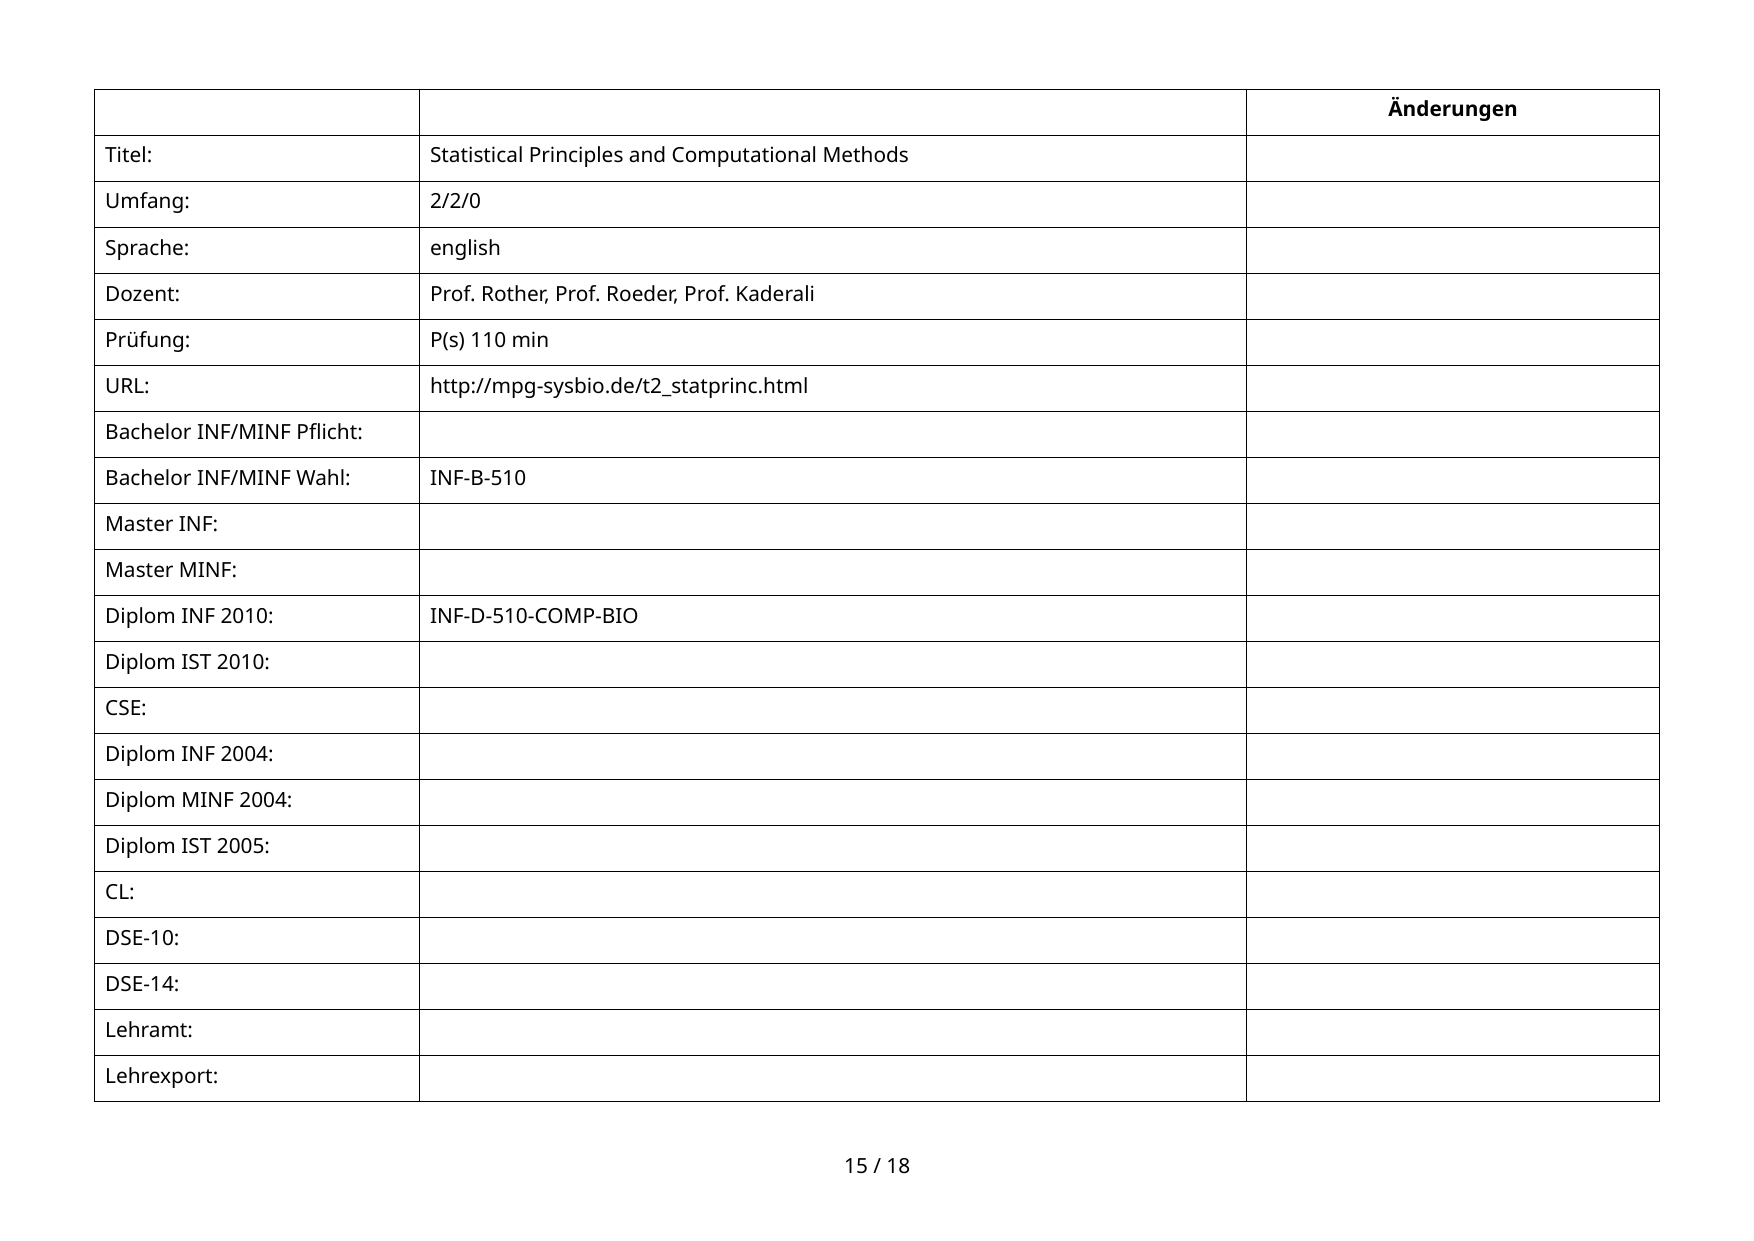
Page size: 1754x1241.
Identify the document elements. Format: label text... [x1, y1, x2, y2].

table_cell Bachelor INF/MINF Wahl: [95, 458, 419, 503]
table_cell [420, 504, 1246, 549]
table_cell INF-D-510-COMP-BIO [420, 596, 1246, 641]
table_cell [420, 826, 1246, 871]
table_cell [420, 642, 1246, 687]
table_cell P(s) 110 min [420, 320, 1246, 365]
table_cell [1247, 366, 1659, 411]
table_cell [1247, 734, 1659, 779]
table_cell Statistical Principles and Computational Methods [420, 136, 1246, 181]
table_cell english [420, 228, 1246, 273]
table_cell [1247, 780, 1659, 825]
table_cell Sprache: [95, 228, 419, 273]
table_cell URL: [95, 366, 419, 411]
table_cell Diplom IST 2010: [95, 642, 419, 687]
table_cell [1247, 1056, 1659, 1101]
table_cell [1247, 412, 1659, 457]
table_cell INF-B-510 [420, 458, 1246, 503]
table_cell Master MINF: [95, 550, 419, 595]
table_cell [1247, 826, 1659, 871]
table_header [420, 90, 1246, 134]
table_cell [420, 872, 1246, 917]
table_cell [1247, 320, 1659, 365]
table_cell [420, 734, 1246, 779]
table_cell Diplom IST 2005: [95, 826, 419, 871]
table_cell [1247, 1010, 1659, 1055]
table_cell [420, 1056, 1246, 1101]
table_cell [1247, 964, 1659, 1009]
table_cell http://mpg-sysbio.de/t2_statprinc.html [420, 366, 1246, 411]
table_cell Prüfung: [95, 320, 419, 365]
table_cell [1247, 918, 1659, 963]
table_header Änderungen [1247, 90, 1659, 134]
table_cell Titel: [95, 136, 419, 181]
table_cell [1247, 550, 1659, 595]
table_cell [420, 412, 1246, 457]
table_header [95, 90, 419, 134]
table_cell [1247, 688, 1659, 733]
table_cell [1247, 596, 1659, 641]
table_cell [420, 1010, 1246, 1055]
table_cell Bachelor INF/MINF Pflicht: [95, 412, 419, 457]
table_cell Umfang: [95, 182, 419, 227]
table_cell Diplom INF 2010: [95, 596, 419, 641]
table_cell [1247, 182, 1659, 227]
table_cell Prof. Rother, Prof. Roeder, Prof. Kaderali [420, 274, 1246, 319]
table_cell DSE-14: [95, 964, 419, 1009]
table_cell DSE-10: [95, 918, 419, 963]
table_cell [420, 780, 1246, 825]
table_cell 2/2/0 [420, 182, 1246, 227]
table_cell [420, 550, 1246, 595]
table_cell CSE: [95, 688, 419, 733]
table_cell [1247, 872, 1659, 917]
table_cell [420, 964, 1246, 1009]
table_cell [1247, 274, 1659, 319]
table_cell Master INF: [95, 504, 419, 549]
table_cell [1247, 458, 1659, 503]
table_cell [420, 918, 1246, 963]
table_cell Diplom INF 2004: [95, 734, 419, 779]
table_cell Lehramt: [95, 1010, 419, 1055]
table_cell Diplom MINF 2004: [95, 780, 419, 825]
table_cell Lehrexport: [95, 1056, 419, 1101]
table_cell [1247, 642, 1659, 687]
table_cell [1247, 228, 1659, 273]
table_cell CL: [95, 872, 419, 917]
table_cell Dozent: [95, 274, 419, 319]
table_cell [1247, 136, 1659, 181]
table_cell [1247, 504, 1659, 549]
table_cell [420, 688, 1246, 733]
